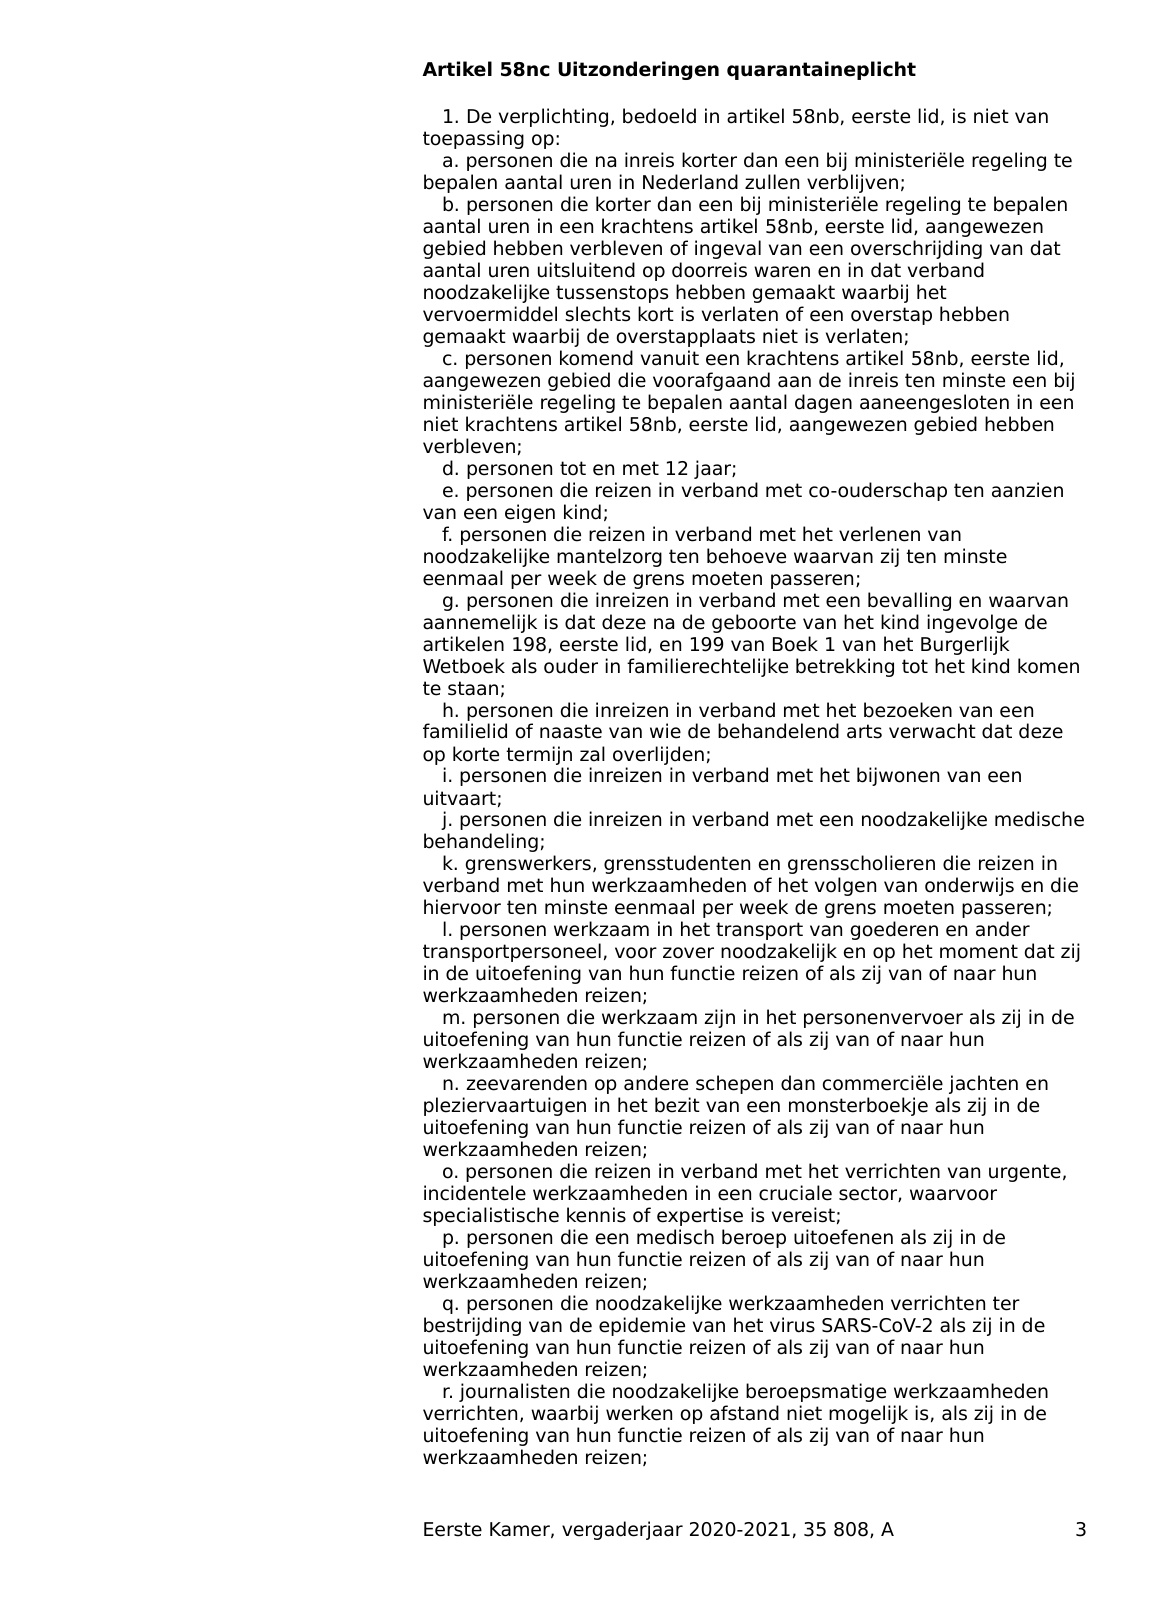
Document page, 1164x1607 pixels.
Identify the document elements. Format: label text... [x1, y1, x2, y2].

subtitle Artikel 58nc Uitzonderingen quarantaineplicht [422, 59, 1087, 81]
text i. personen die inreizen in verband met het bijwonen van een uitvaart; [422, 765, 1087, 809]
text r. journalisten die noodzakelijke beroepsmatige werkzaamheden verrichten, waarbij werken op afstand niet mogelijk is, als zij in de uitoefening van hun functie reizen of als zij van of naar hun werkzaamheden reizen; [422, 1381, 1087, 1469]
text m. personen die werkzaam zijn in het personenvervoer als zij in de uitoefening van hun functie reizen of als zij van of naar hun werkzaamheden reizen; [422, 1007, 1087, 1073]
text l. personen werkzaam in het transport van goederen en ander transportpersoneel, voor zover noodzakelijk en op het moment dat zij in de uitoefening van hun functie reizen of als zij van of naar hun werkzaamheden reizen; [422, 919, 1087, 1007]
text j. personen die inreizen in verband met een noodzakelijke medische behandeling; [422, 809, 1087, 853]
text q. personen die noodzakelijke werkzaamheden verrichten ter bestrijding van de epidemie van het virus SARS-CoV-2 als zij in de uitoefening van hun functie reizen of als zij van of naar hun werkzaamheden reizen; [422, 1293, 1087, 1381]
text h. personen die inreizen in verband met het bezoeken van een familielid of naaste van wie de behandelend arts verwacht dat deze op korte termijn zal overlijden; [422, 699, 1087, 765]
text e. personen die reizen in verband met co-ouderschap ten aanzien van een eigen kind; [422, 480, 1087, 524]
text k. grenswerkers, grensstudenten en grensscholieren die reizen in verband met hun werkzaamheden of het volgen van onderwijs en die hiervoor ten minste eenmaal per week de grens moeten passeren; [422, 853, 1087, 919]
text d. personen tot en met 12 jaar; [422, 458, 1087, 480]
text b. personen die korter dan een bij ministeriële regeling te bepalen aantal uren in een krachtens artikel 58nb, eerste lid, aangewezen gebied hebben verbleven of ingeval van een overschrijding van dat aantal uren uitsluitend op doorreis waren en in dat verband noodzakelijke tussenstops hebben gemaakt waarbij het vervoermiddel slechts kort is verlaten of een overstap hebben gemaakt waarbij de overstapplaats niet is verlaten; [422, 194, 1087, 348]
text c. personen komend vanuit een krachtens artikel 58nb, eerste lid, aangewezen gebied die voorafgaand aan de inreis ten minste een bij ministeriële regeling te bepalen aantal dagen aaneengesloten in een niet krachtens artikel 58nb, eerste lid, aangewezen gebied hebben verbleven; [422, 348, 1087, 458]
text f. personen die reizen in verband met het verlenen van noodzakelijke mantelzorg ten behoeve waarvan zij ten minste eenmaal per week de grens moeten passeren; [422, 524, 1087, 589]
text p. personen die een medisch beroep uitoefenen als zij in de uitoefening van hun functie reizen of als zij van of naar hun werkzaamheden reizen; [422, 1227, 1087, 1293]
text n. zeevarenden op andere schepen dan commerciële jachten en pleziervaartuigen in het bezit van een monsterboekje als zij in de uitoefening van hun functie reizen of als zij van of naar hun werkzaamheden reizen; [422, 1073, 1087, 1161]
text o. personen die reizen in verband met het verrichten van urgente, incidentele werkzaamheden in een cruciale sector, waarvoor specialistische kennis of expertise is vereist; [422, 1161, 1087, 1227]
text g. personen die inreizen in verband met een bevalling en waarvan aannemelijk is dat deze na de geboorte van het kind ingevolge de artikelen 198, eerste lid, en 199 van Boek 1 van het Burgerlijk Wetboek als ouder in familierechtelijke betrekking tot het kind komen te staan; [422, 589, 1087, 699]
text 1. De verplichting, bedoeld in artikel 58nb, eerste lid, is niet van toepassing op: [422, 106, 1087, 150]
text a. personen die na inreis korter dan een bij ministeriële regeling te bepalen aantal uren in Nederland zullen verblijven; [422, 150, 1087, 194]
